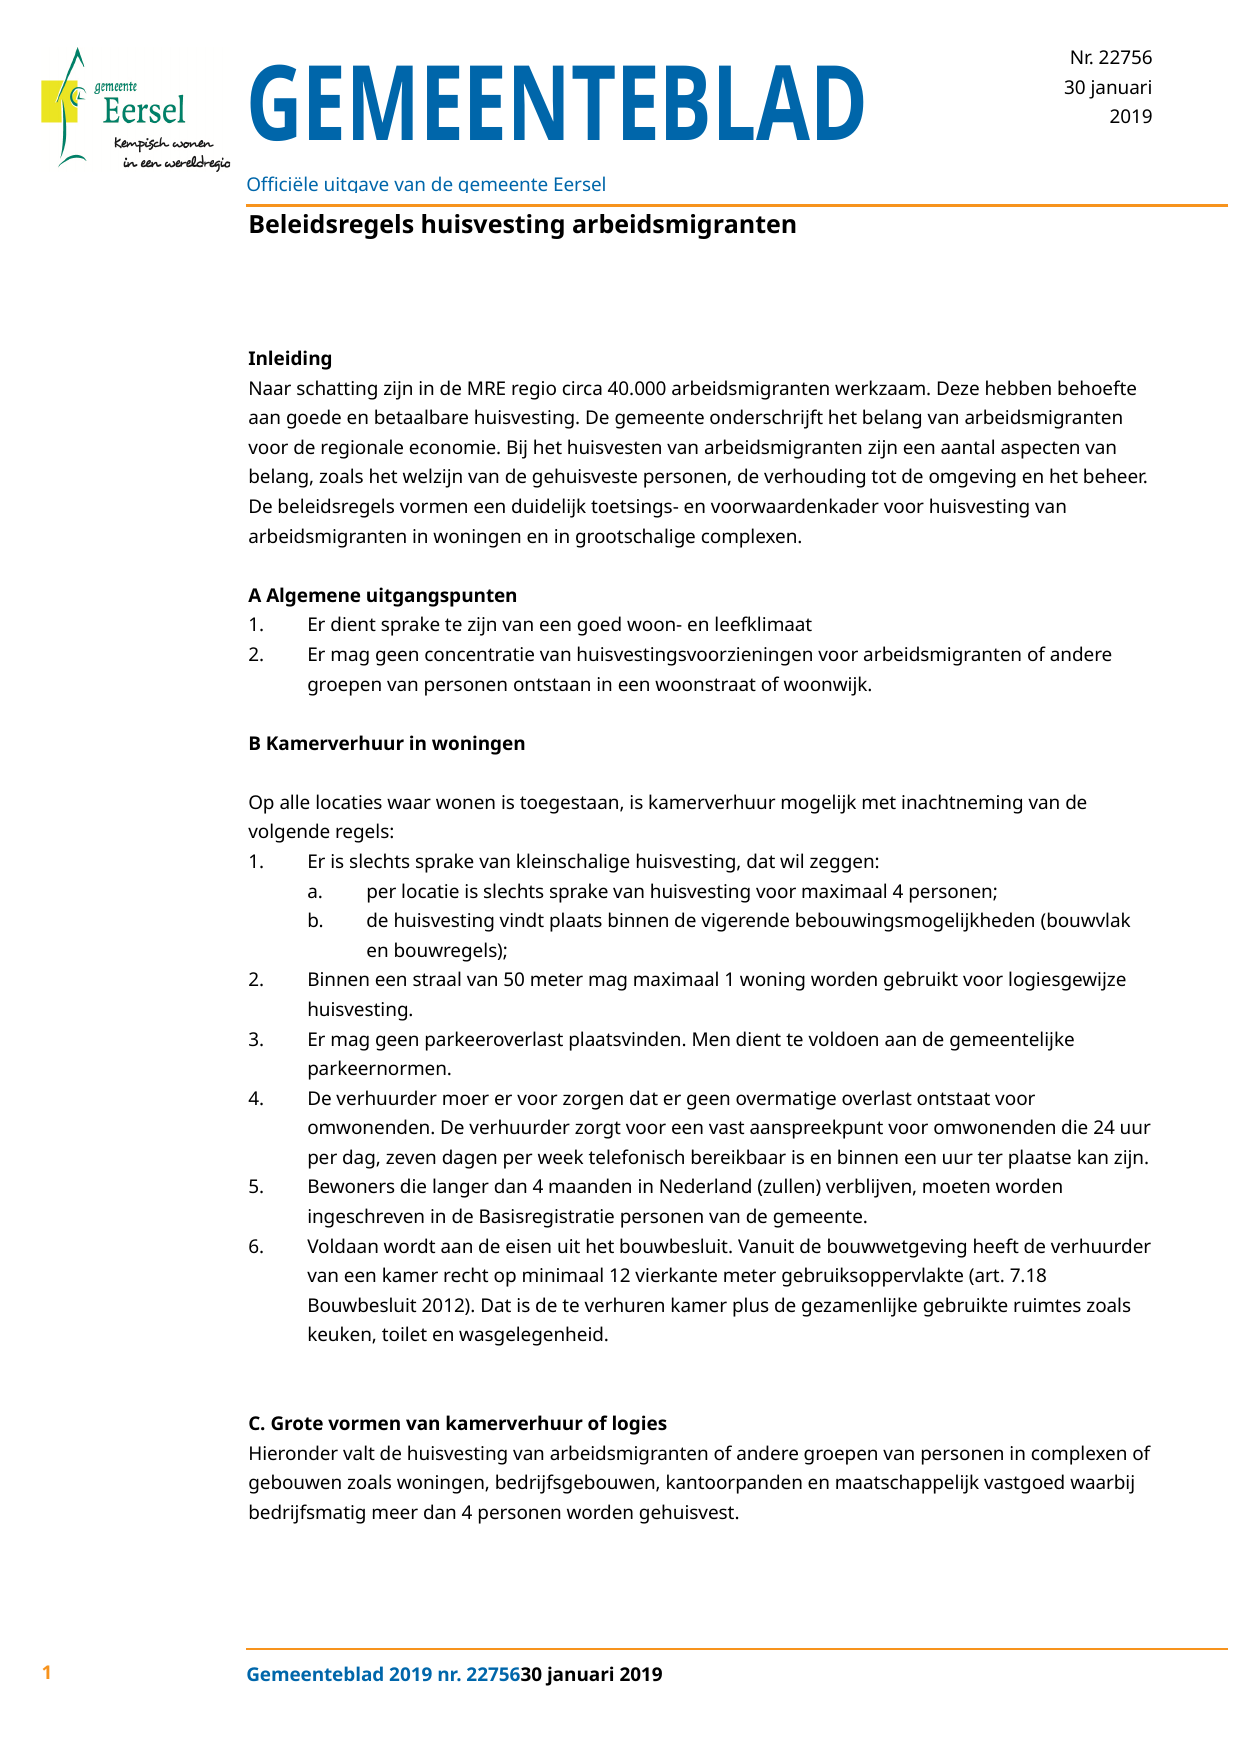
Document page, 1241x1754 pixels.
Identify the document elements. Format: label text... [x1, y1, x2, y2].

list Bewoners die langer dan 4 maanden in Nederland (zullen) verblijven, moeten worden ingeschreven in de Basisregistratie personen van de gemeente. [248, 1174, 1152, 1229]
list Er mag geen parkeeroverlast plaatsvinden. Men dient te voldoen aan de gemeentelijke parkeernormen. [248, 1026, 1152, 1081]
list Binnen een straal van 50 meter mag maximaal 1 woning worden gebruikt voor logiesgewijze huisvesting. [248, 967, 1152, 1022]
text Naar schatting zijn in de MRE regio circa 40.000 arbeidsmigranten werkzaam. Deze hebben behoefte aan goede en betaalbare huisvesting. De gemeente onderschrijft het belang van arbeidsmigranten voor de regionale economie. Bij het huisvesten van arbeidsmigranten zijn een aantal aspecten van belang, zoals het welzijn van de gehuisveste personen, de verhouding tot de omgeving en het beheer. De beleidsregels vormen een duidelijk toetsings- en voorwaardenkader voor huisvesting van arbeidsmigranten in woningen en in grootschalige complexen. [248, 375, 1152, 548]
list Er is slechts sprake van kleinschalige huisvesting, dat wil zeggen: [248, 848, 1152, 874]
text A Algemene uitgangspunten [248, 582, 1152, 608]
list De verhuurder moer er voor zorgen dat er geen overmatige overlast ontstaat voor omwonenden. De verhuurder zorgt voor een vast aanspreekpunt voor omwonenden die 24 uur per dag, zeven dagen per week telefonisch bereikbaar is en binnen een uur ter plaatse kan zijn. [248, 1085, 1152, 1170]
list de huisvesting vindt plaats binnen de vigerende bebouwingsmogelijkheden (bouwvlak en bouwregels); [307, 907, 1152, 963]
list Voldaan wordt aan de eisen uit het bouwbesluit. Vanuit de bouwwetgeving heeft de verhuurder van een kamer recht op minimaal 12 vierkante meter gebruiksoppervlakte (art. 7.18 Bouwbesluit 2012). Dat is de te verhuren kamer plus de gezamenlijke gebruikte ruimtes zoals keuken, toilet en wasgelegenheid. [248, 1233, 1152, 1347]
text Beleidsregels huisvesting arbeidsmigranten [248, 207, 1152, 241]
text Inleiding [248, 345, 1152, 371]
picture [41, 47, 231, 172]
text B Kamerverhuur in woningen [248, 730, 1152, 756]
text C. Grote vormen van kamerverhuur of logies [248, 1410, 1152, 1436]
text Op alle locaties waar wonen is toegestaan, is kamerverhuur mogelijk met inachtneming van de volgende regels: [248, 789, 1152, 844]
text Hieronder valt de huisvesting van arbeidsmigranten of andere groepen van personen in complexen of gebouwen zoals woningen, bedrijfsgebouwen, kantoorpanden en maatschappelijk vastgoed waarbij bedrijfsmatig meer dan 4 personen worden gehuisvest. [248, 1440, 1152, 1525]
list per locatie is slechts sprake van huisvesting voor maximaal 4 personen; [307, 878, 1152, 903]
list Er mag geen concentratie van huisvestingsvoorzieningen voor arbeidsmigranten of andere groepen van personen ontstaan in een woonstraat of woonwijk. [248, 641, 1152, 696]
list Er dient sprake te zijn van een goed woon- en leefklimaat [248, 612, 1152, 637]
